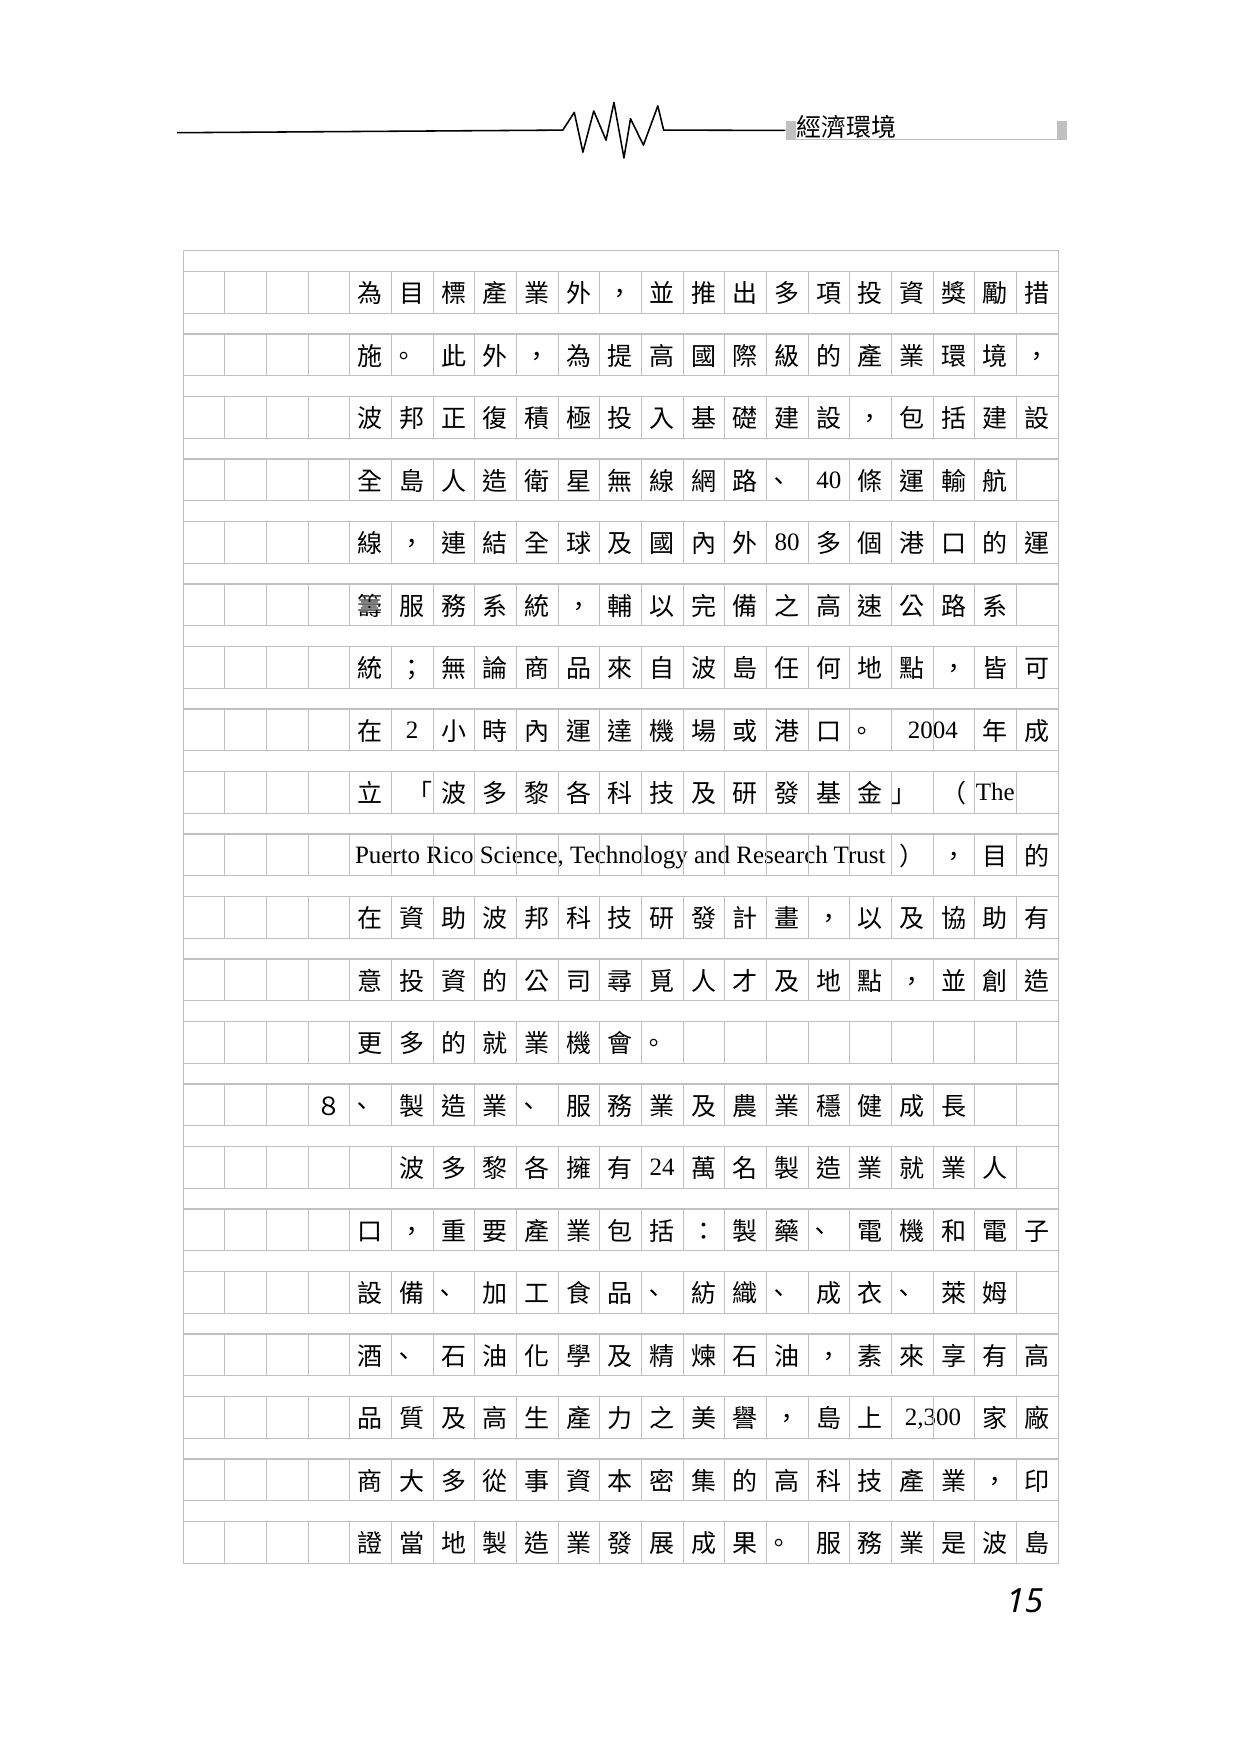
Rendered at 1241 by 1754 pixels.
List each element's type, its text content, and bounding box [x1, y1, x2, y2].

text ８、製造業、服務業及農業穩健成長 [684, 1085, 724, 1125]
text ８、製造業、服務業及農業穩健成長 [600, 1085, 641, 1125]
text 波多黎各為建設該島成為美國先進高科技中心，除鎖定通訊、資訊技術、製藥、產品製造、生命科學及保健等產品為目標產業外，並推出多項投資獎勵措施。此外，為提高國際級的產業環境，波邦正復積極投入基礎建設，包括建設全島人造衛星無線網路、40條運輸航線，連結全球及國內外80多個港口的運籌服務系統，輔以完備之高速公路系統；無論商品來自波島任何地點，皆可在2小時內運達機場或港口。2004年成立「波多黎各科技及研發基金」（The Puerto Rico Science, Technology and Research Trust），目的在資助波邦科技研發計畫，以及協助有意投資的公司尋覓人才及地點，並創造更多的就業機會。 [330, 939, 1058, 958]
text 波多黎各為建設該島成為美國先進高科技中心，除鎖定通訊、資訊技術、製藥、產品製造、生命科學及保健等產品為目標產業外，並推出多項投資獎勵措施。此外，為提高國際級的產業環境，波邦正復積極投入基礎建設，包括建設全島人造衛星無線網路、40條運輸航線，連結全球及國內外80多個港口的運籌服務系統，輔以完備之高速公路系統；無論商品來自波島任何地點，皆可在2小時內運達機場或港口。2004年成立「波多黎各科技及研發基金」（The Puerto Rico Science, Technology and Research Trust），目的在資助波邦科技研發計畫，以及協助有意投資的公司尋覓人才及地點，並創造更多的就業機會。 [330, 751, 1058, 771]
text ８、製造業、服務業及農業穩健成長 [281, 1085, 308, 1125]
text ８、製造業、服務業及農業穩健成長 [392, 1085, 433, 1125]
text 波多黎各擁有24萬名製造業就業人口，重要產業包括：製藥、電機和電子設備、加工食品、紡織、成衣、萊姆酒、石油化學及精煉石油，素來享有高品質及高生產力之美譽，島上2,300家廠商大多從事資本密集的高科技產業，印證當地製造業發展成果。服務業是波島成長迅速的產業之一，包括觀光、會計、銀行、保險、法律、醫療，其中以觀光為首，發展穩定。農業方面，乳製品及畜產品的重要性勝過糖業，新鮮蔬果的種植主要供應出口。 [330, 1376, 1058, 1396]
text ８、製造業、服務業及農業穩健成長 [767, 1085, 808, 1125]
text 波多黎各為建設該島成為美國先進高科技中心，除鎖定通訊、資訊技術、製藥、產品製造、生命科學及保健等產品為目標產業外，並推出多項投資獎勵措施。此外，為提高國際級的產業環境，波邦正復積極投入基礎建設，包括建設全島人造衛星無線網路、40條運輸航線，連結全球及國內外80多個港口的運籌服務系統，輔以完備之高速公路系統；無論商品來自波島任何地點，皆可在2小時內運達機場或港口。2004年成立「波多黎各科技及研發基金」（The Puerto Rico Science, Technology and Research Trust），目的在資助波邦科技研發計畫，以及協助有意投資的公司尋覓人才及地點，並創造更多的就業機會。 [330, 564, 1058, 583]
text 波多黎各為建設該島成為美國先進高科技中心，除鎖定通訊、資訊技術、製藥、產品製造、生命科學及保健等產品為目標產業外，並推出多項投資獎勵措施。此外，為提高國際級的產業環境，波邦正復積極投入基礎建設，包括建設全島人造衛星無線網路、40條運輸航線，連結全球及國內外80多個港口的運籌服務系統，輔以完備之高速公路系統；無論商品來自波島任何地點，皆可在2小時內運達機場或港口。2004年成立「波多黎各科技及研發基金」（The Puerto Rico Science, Technology and Research Trust），目的在資助波邦科技研發計畫，以及協助有意投資的公司尋覓人才及地點，並創造更多的就業機會。 [330, 689, 1058, 708]
text ８、製造業、服務業及農業穩健成長 [475, 1085, 516, 1125]
text 波多黎各為建設該島成為美國先進高科技中心，除鎖定通訊、資訊技術、製藥、產品製造、生命科學及保健等產品為目標產業外，並推出多項投資獎勵措施。此外，為提高國際級的產業環境，波邦正復積極投入基礎建設，包括建設全島人造衛星無線網路、40條運輸航線，連結全球及國內外80多個港口的運籌服務系統，輔以完備之高速公路系統；無論商品來自波島任何地點，皆可在2小時內運達機場或港口。2004年成立「波多黎各科技及研發基金」（The Puerto Rico Science, Technology and Research Trust），目的在資助波邦科技研發計畫，以及協助有意投資的公司尋覓人才及地點，並創造更多的就業機會。 [330, 1001, 1058, 1021]
text 波多黎各擁有24萬名製造業就業人口，重要產業包括：製藥、電機和電子設備、加工食品、紡織、成衣、萊姆酒、石油化學及精煉石油，素來享有高品質及高生產力之美譽，島上2,300家廠商大多從事資本密集的高科技產業，印證當地製造業發展成果。服務業是波島成長迅速的產業之一，包括觀光、會計、銀行、保險、法律、醫療，其中以觀光為首，發展穩定。農業方面，乳製品及畜產品的重要性勝過糖業，新鮮蔬果的種植主要供應出口。 [330, 1251, 1058, 1271]
text 波多黎各為建設該島成為美國先進高科技中心，除鎖定通訊、資訊技術、製藥、產品製造、生命科學及保健等產品為目標產業外，並推出多項投資獎勵措施。此外，為提高國際級的產業環境，波邦正復積極投入基礎建設，包括建設全島人造衛星無線網路、40條運輸航線，連結全球及國內外80多個港口的運籌服務系統，輔以完備之高速公路系統；無論商品來自波島任何地點，皆可在2小時內運達機場或港口。2004年成立「波多黎各科技及研發基金」（The Puerto Rico Science, Technology and Research Trust），目的在資助波邦科技研發計畫，以及協助有意投資的公司尋覓人才及地點，並創造更多的就業機會。 [330, 814, 1058, 833]
text ８、製造業、服務業及農業穩健成長 [309, 1085, 349, 1125]
text 波多黎各擁有24萬名製造業就業人口，重要產業包括：製藥、電機和電子設備、加工食品、紡織、成衣、萊姆酒、石油化學及精煉石油，素來享有高品質及高生產力之美譽，島上2,300家廠商大多從事資本密集的高科技產業，印證當地製造業發展成果。服務業是波島成長迅速的產業之一，包括觀光、會計、銀行、保險、法律、醫療，其中以觀光為首，發展穩定。農業方面，乳製品及畜產品的重要性勝過糖業，新鮮蔬果的種植主要供應出口。 [330, 1126, 1058, 1146]
text 波多黎各擁有24萬名製造業就業人口，重要產業包括：製藥、電機和電子設備、加工食品、紡織、成衣、萊姆酒、石油化學及精煉石油，素來享有高品質及高生產力之美譽，島上2,300家廠商大多從事資本密集的高科技產業，印證當地製造業發展成果。服務業是波島成長迅速的產業之一，包括觀光、會計、銀行、保險、法律、醫療，其中以觀光為首，發展穩定。農業方面，乳製品及畜產品的重要性勝過糖業，新鮮蔬果的種植主要供應出口。 [330, 1314, 1058, 1333]
text 波多黎各為建設該島成為美國先進高科技中心，除鎖定通訊、資訊技術、製藥、產品製造、生命科學及保健等產品為目標產業外，並推出多項投資獎勵措施。此外，為提高國際級的產業環境，波邦正復積極投入基礎建設，包括建設全島人造衛星無線網路、40條運輸航線，連結全球及國內外80多個港口的運籌服務系統，輔以完備之高速公路系統；無論商品來自波島任何地點，皆可在2小時內運達機場或港口。2004年成立「波多黎各科技及研發基金」（The Puerto Rico Science, Technology and Research Trust），目的在資助波邦科技研發計畫，以及協助有意投資的公司尋覓人才及地點，並創造更多的就業機會。 [330, 314, 1058, 333]
text ８、製造業、服務業及農業穩健成長 [281, 1064, 1058, 1083]
text 波多黎各為建設該島成為美國先進高科技中心，除鎖定通訊、資訊技術、製藥、產品製造、生命科學及保健等產品為目標產業外，並推出多項投資獎勵措施。此外，為提高國際級的產業環境，波邦正復積極投入基礎建設，包括建設全島人造衛星無線網路、40條運輸航線，連結全球及國內外80多個港口的運籌服務系統，輔以完備之高速公路系統；無論商品來自波島任何地點，皆可在2小時內運達機場或港口。2004年成立「波多黎各科技及研發基金」（The Puerto Rico Science, Technology and Research Trust），目的在資助波邦科技研發計畫，以及協助有意投資的公司尋覓人才及地點，並創造更多的就業機會。 [330, 376, 1058, 396]
text ８、製造業、服務業及農業穩健成長 [975, 1085, 1016, 1125]
text 波多黎各擁有24萬名製造業就業人口，重要產業包括：製藥、電機和電子設備、加工食品、紡織、成衣、萊姆酒、石油化學及精煉石油，素來享有高品質及高生產力之美譽，島上2,300家廠商大多從事資本密集的高科技產業，印證當地製造業發展成果。服務業是波島成長迅速的產業之一，包括觀光、會計、銀行、保險、法律、醫療，其中以觀光為首，發展穩定。農業方面，乳製品及畜產品的重要性勝過糖業，新鮮蔬果的種植主要供應出口。 [330, 1439, 1058, 1458]
text 波多黎各為建設該島成為美國先進高科技中心，除鎖定通訊、資訊技術、製藥、產品製造、生命科學及保健等產品為目標產業外，並推出多項投資獎勵措施。此外，為提高國際級的產業環境，波邦正復積極投入基礎建設，包括建設全島人造衛星無線網路、40條運輸航線，連結全球及國內外80多個港口的運籌服務系統，輔以完備之高速公路系統；無論商品來自波島任何地點，皆可在2小時內運達機場或港口。2004年成立「波多黎各科技及研發基金」（The Puerto Rico Science, Technology and Research Trust），目的在資助波邦科技研發計畫，以及協助有意投資的公司尋覓人才及地點，並創造更多的就業機會。 [330, 626, 1058, 646]
text ８、製造業、服務業及農業穩健成長 [1017, 1085, 1058, 1125]
text ８、製造業、服務業及農業穩健成長 [892, 1085, 933, 1125]
text 波多黎各為建設該島成為美國先進高科技中心，除鎖定通訊、資訊技術、製藥、產品製造、生命科學及保健等產品為目標產業外，並推出多項投資獎勵措施。此外，為提高國際級的產業環境，波邦正復積極投入基礎建設，包括建設全島人造衛星無線網路、40條運輸航線，連結全球及國內外80多個港口的運籌服務系統，輔以完備之高速公路系統；無論商品來自波島任何地點，皆可在2小時內運達機場或港口。2004年成立「波多黎各科技及研發基金」（The Puerto Rico Science, Technology and Research Trust），目的在資助波邦科技研發計畫，以及協助有意投資的公司尋覓人才及地點，並創造更多的就業機會。 [330, 439, 1058, 458]
text 波多黎各為建設該島成為美國先進高科技中心，除鎖定通訊、資訊技術、製藥、產品製造、生命科學及保健等產品為目標產業外，並推出多項投資獎勵措施。此外，為提高國際級的產業環境，波邦正復積極投入基礎建設，包括建設全島人造衛星無線網路、40條運輸航線，連結全球及國內外80多個港口的運籌服務系統，輔以完備之高速公路系統；無論商品來自波島任何地點，皆可在2小時內運達機場或港口。2004年成立「波多黎各科技及研發基金」（The Puerto Rico Science, Technology and Research Trust），目的在資助波邦科技研發計畫，以及協助有意投資的公司尋覓人才及地點，並創造更多的就業機會。 [330, 251, 1058, 271]
text 波多黎各擁有24萬名製造業就業人口，重要產業包括：製藥、電機和電子設備、加工食品、紡織、成衣、萊姆酒、石油化學及精煉石油，素來享有高品質及高生產力之美譽，島上2,300家廠商大多從事資本密集的高科技產業，印證當地製造業發展成果。服務業是波島成長迅速的產業之一，包括觀光、會計、銀行、保險、法律、醫療，其中以觀光為首，發展穩定。農業方面，乳製品及畜產品的重要性勝過糖業，新鮮蔬果的種植主要供應出口。 [330, 1189, 1058, 1208]
text ８、製造業、服務業及農業穩健成長 [725, 1085, 766, 1125]
text 波多黎各為建設該島成為美國先進高科技中心，除鎖定通訊、資訊技術、製藥、產品製造、生命科學及保健等產品為目標產業外，並推出多項投資獎勵措施。此外，為提高國際級的產業環境，波邦正復積極投入基礎建設，包括建設全島人造衛星無線網路、40條運輸航線，連結全球及國內外80多個港口的運籌服務系統，輔以完備之高速公路系統；無論商品來自波島任何地點，皆可在2小時內運達機場或港口。2004年成立「波多黎各科技及研發基金」（The Puerto Rico Science, Technology and Research Trust），目的在資助波邦科技研發計畫，以及協助有意投資的公司尋覓人才及地點，並創造更多的就業機會。 [330, 501, 1058, 521]
text 波多黎各擁有24萬名製造業就業人口，重要產業包括：製藥、電機和電子設備、加工食品、紡織、成衣、萊姆酒、石油化學及精煉石油，素來享有高品質及高生產力之美譽，島上2,300家廠商大多從事資本密集的高科技產業，印證當地製造業發展成果。服務業是波島成長迅速的產業之一，包括觀光、會計、銀行、保險、法律、醫療，其中以觀光為首，發展穩定。農業方面，乳製品及畜產品的重要性勝過糖業，新鮮蔬果的種植主要供應出口。 [330, 1501, 1058, 1521]
text ８、製造業、服務業及農業穩健成長 [559, 1085, 599, 1125]
text ８、製造業、服務業及農業穩健成長 [850, 1085, 891, 1125]
text ８、製造業、服務業及農業穩健成長 [517, 1085, 558, 1125]
text ８、製造業、服務業及農業穩健成長 [434, 1085, 474, 1125]
text ８、製造業、服務業及農業穩健成長 [350, 1085, 391, 1125]
text ８、製造業、服務業及農業穩健成長 [809, 1085, 849, 1125]
text ８、製造業、服務業及農業穩健成長 [642, 1085, 683, 1125]
text 波多黎各為建設該島成為美國先進高科技中心，除鎖定通訊、資訊技術、製藥、產品製造、生命科學及保健等產品為目標產業外，並推出多項投資獎勵措施。此外，為提高國際級的產業環境，波邦正復積極投入基礎建設，包括建設全島人造衛星無線網路、40條運輸航線，連結全球及國內外80多個港口的運籌服務系統，輔以完備之高速公路系統；無論商品來自波島任何地點，皆可在2小時內運達機場或港口。2004年成立「波多黎各科技及研發基金」（The Puerto Rico Science, Technology and Research Trust），目的在資助波邦科技研發計畫，以及協助有意投資的公司尋覓人才及地點，並創造更多的就業機會。 [330, 876, 1058, 896]
text ８、製造業、服務業及農業穩健成長 [934, 1085, 974, 1125]
